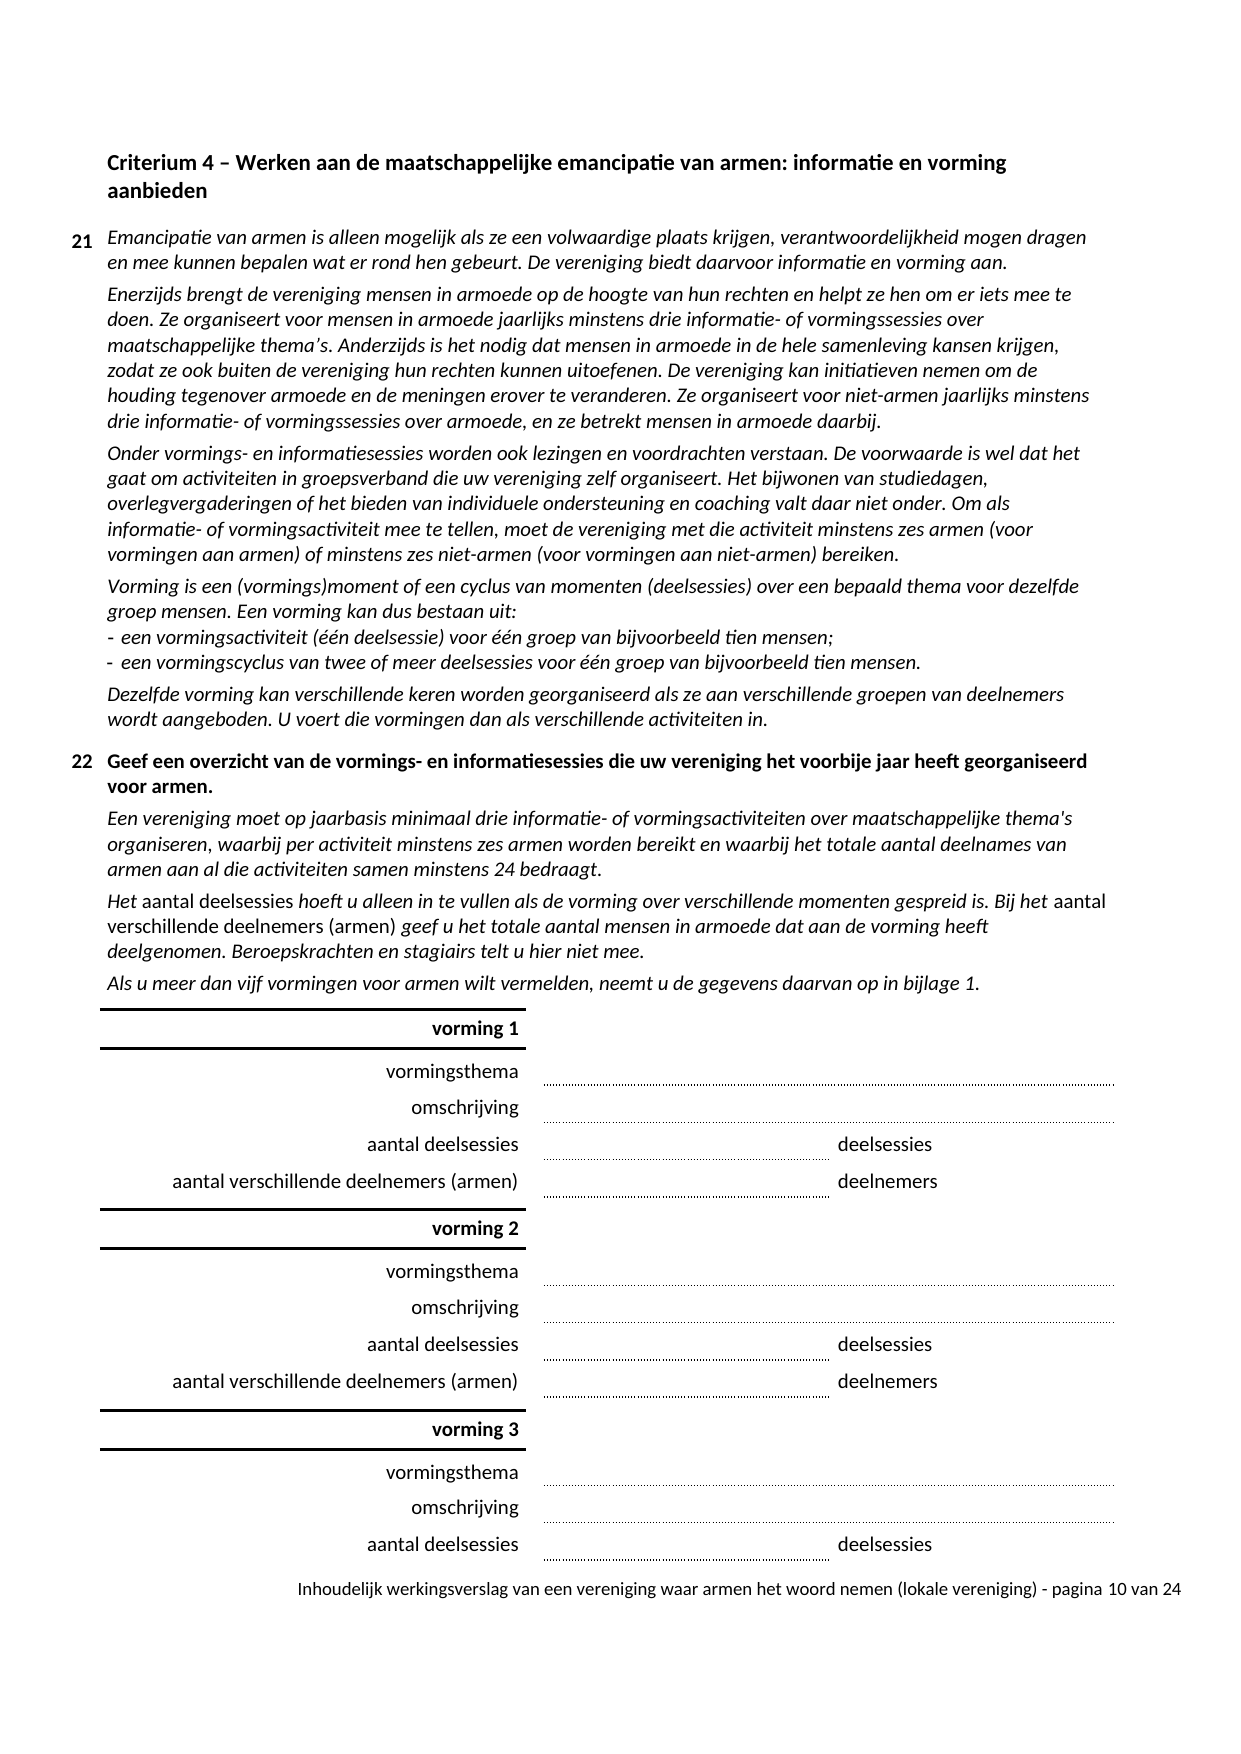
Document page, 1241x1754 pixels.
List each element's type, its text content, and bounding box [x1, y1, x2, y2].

table_cell [544, 1159, 830, 1196]
table_cell [526, 1409, 544, 1447]
table_cell vormingsthema [100, 1050, 526, 1084]
table_cell [526, 1448, 544, 1484]
table_cell vormingsthema [100, 1451, 526, 1484]
table_cell [58, 1122, 100, 1159]
table_cell 22 [58, 744, 100, 996]
table_header [58, 144, 100, 211]
table_cell [58, 1008, 100, 1047]
table_cell [544, 1247, 1115, 1284]
table_cell [58, 1285, 100, 1322]
table_cell [58, 1084, 100, 1122]
table_cell [58, 1047, 100, 1084]
table_cell [58, 1196, 1115, 1208]
table_cell [544, 1285, 1115, 1322]
table_cell [544, 1409, 1115, 1447]
table_cell [526, 1122, 544, 1159]
table_cell 21 [58, 224, 100, 732]
table_cell vorming 2 [100, 1211, 526, 1247]
table_cell [544, 1322, 830, 1359]
table_cell aantal deelsessies [100, 1522, 526, 1559]
table_cell [544, 1448, 1115, 1484]
table_cell [544, 1485, 1115, 1522]
table_cell aantal deelsessies [100, 1322, 526, 1359]
table_cell [1115, 211, 1120, 224]
table_cell [1115, 1522, 1120, 1559]
table_cell [1115, 1448, 1120, 1484]
table_cell [526, 1522, 544, 1559]
table_cell omschrijving [100, 1084, 526, 1122]
table_cell [1115, 1285, 1120, 1322]
table_cell [1115, 1196, 1120, 1208]
table_cell [1115, 1047, 1120, 1084]
table_cell [526, 1159, 544, 1196]
table_cell [58, 1159, 100, 1196]
table_cell vorming 3 [100, 1412, 526, 1447]
table_cell [526, 1208, 544, 1247]
table_cell [526, 1047, 544, 1084]
table_cell [1115, 1359, 1120, 1396]
table_cell Geef een overzicht van de vormings- en informatiesessies die uw vereniging het voorbije jaar heeft georganiseerd voor armen. Een vereniging moet op jaarbasis minimaal drie informatie- of vormingsactiviteiten over maatschappelijke thema's organiseren, waarbij per activiteit minstens zes armen worden bereikt en waarbij het totale aantal deelnames van armen aan al die activiteiten samen minstens 24 bedraagt. Het aantal deelsessies hoeft u alleen in te vullen als de vorming over verschillende momenten gespreid is. Bij het aantal verschillende deelnemers (armen) geef u het totale aantal mensen in armoede dat aan de vorming heeft deelgenomen. Beroepskrachten en stagiairs telt u hier niet mee. Als u meer dan vijf vormingen voor armen wilt vermelden, neemt u de gegevens daarvan op in bijlage 1. [100, 744, 1115, 996]
table_cell [58, 211, 1111, 224]
table_cell [526, 1084, 544, 1122]
table_cell deelsessies [830, 1122, 1115, 1159]
table_cell [1111, 996, 1115, 1008]
table_cell [1115, 1208, 1120, 1247]
table_cell [1115, 1084, 1120, 1122]
table_cell [1115, 744, 1120, 996]
table_cell [58, 1359, 100, 1396]
table_cell aantal deelsessies [100, 1122, 526, 1159]
table_cell deelsessies [830, 1522, 1115, 1559]
table_cell [526, 1285, 544, 1322]
table_cell [1115, 1159, 1120, 1196]
table_cell [1115, 1485, 1120, 1522]
table_cell [544, 1122, 830, 1159]
table_cell [544, 1084, 1115, 1122]
table_cell [1115, 1122, 1120, 1159]
table_cell [1115, 1409, 1120, 1447]
table_cell [1115, 1322, 1120, 1359]
table_cell [1115, 224, 1120, 732]
table_cell [58, 732, 1111, 744]
table_cell [544, 1008, 1115, 1047]
table_cell aantal verschillende deelnemers (armen) [100, 1159, 526, 1196]
table_cell vormingsthema [100, 1250, 526, 1284]
table_cell omschrijving [100, 1485, 526, 1522]
table_cell vorming 1 [100, 1011, 526, 1047]
table_cell [58, 1396, 1120, 1408]
table_header [1115, 144, 1120, 211]
table_cell Emancipatie van armen is alleen mogelijk als ze een volwaardige plaats krijgen, verantwoordelijkheid mogen dragen en mee kunnen bepalen wat er rond hen gebeurt. De vereniging biedt daarvoor informatie en vorming aan. Enerzijds brengt de vereniging mensen in armoede op de hoogte van hun rechten en helpt ze hen om er iets mee te doen. Ze organiseert voor mensen in armoede jaarlijks minstens drie informatie- of vormingssessies over maatschappelijke thema’s. Anderzijds is het nodig dat mensen in armoede in de hele samenleving kansen krijgen, zodat ze ook buiten de vereniging hun rechten kunnen uitoefenen. De vereniging kan initiatieven nemen om de houding tegenover armoede en de meningen erover te veranderen. Ze organiseert voor niet-armen jaarlijks minstens drie informatie- of vormingssessies over armoede, en ze betrekt mensen in armoede daarbij. Onder vormings- en informatiesessies worden ook lezingen en voordrachten verstaan. De voorwaarde is wel dat het gaat om activiteiten in groepsverband die uw vereniging zelf organiseert. Het bijwonen van studiedagen, overlegvergaderingen of het bieden van individuele ondersteuning en coaching valt daar niet onder. Om als informatie- of vormingsactiviteit mee te tellen, moet de vereniging met die activiteit minstens zes armen (voor vormingen aan armen) of minstens zes niet-armen (voor vormingen aan niet-armen) bereiken. Vorming is een (vormings)moment of een cyclus van momenten (deelsessies) over een bepaald thema voor dezelfde groep mensen. Een vorming kan dus bestaan uit: een vormingsactiviteit (één deelsessie) voor één groep van bijvoorbeeld tien mensen; een vormingscyclus van twee of meer deelsessies voor één groep van bijvoorbeeld tien mensen. Dezelfde vorming kan verschillende keren worden georganiseerd als ze aan verschillende groepen van deelnemers wordt aangeboden. U voert die vormingen dan als verschillende activiteiten in. [100, 224, 1115, 732]
table_cell [1115, 1247, 1120, 1284]
table_cell [58, 1448, 100, 1484]
table_header Criterium 4 – Werken aan de maatschappelijke emancipatie van armen: informatie en vorming aanbieden [100, 144, 1115, 211]
table_cell deelsessies [830, 1322, 1115, 1359]
table_cell [58, 1208, 100, 1247]
table_cell [544, 1522, 830, 1559]
table_cell [1111, 211, 1115, 224]
table_cell [526, 1008, 544, 1047]
table_cell [526, 1359, 544, 1396]
table_cell [58, 1485, 100, 1522]
table_cell [58, 1522, 100, 1559]
table_cell [58, 1322, 100, 1359]
table_cell [1115, 732, 1120, 744]
table_cell [526, 1247, 544, 1284]
table_cell [58, 1247, 100, 1284]
table_cell [58, 1409, 100, 1447]
table_cell [58, 996, 1111, 1008]
table_cell [1115, 996, 1120, 1008]
table_cell [544, 1208, 1115, 1247]
table_cell [544, 1047, 1115, 1084]
table_cell [544, 1359, 830, 1396]
table_cell [1115, 1008, 1120, 1047]
table_cell [526, 1322, 544, 1359]
table_cell omschrijving [100, 1285, 526, 1322]
table_cell [1111, 732, 1115, 744]
table_cell deelnemers [830, 1159, 1115, 1196]
table_cell deelnemers [830, 1359, 1115, 1396]
table_cell [526, 1485, 544, 1522]
table_cell aantal verschillende deelnemers (armen) [100, 1359, 526, 1396]
